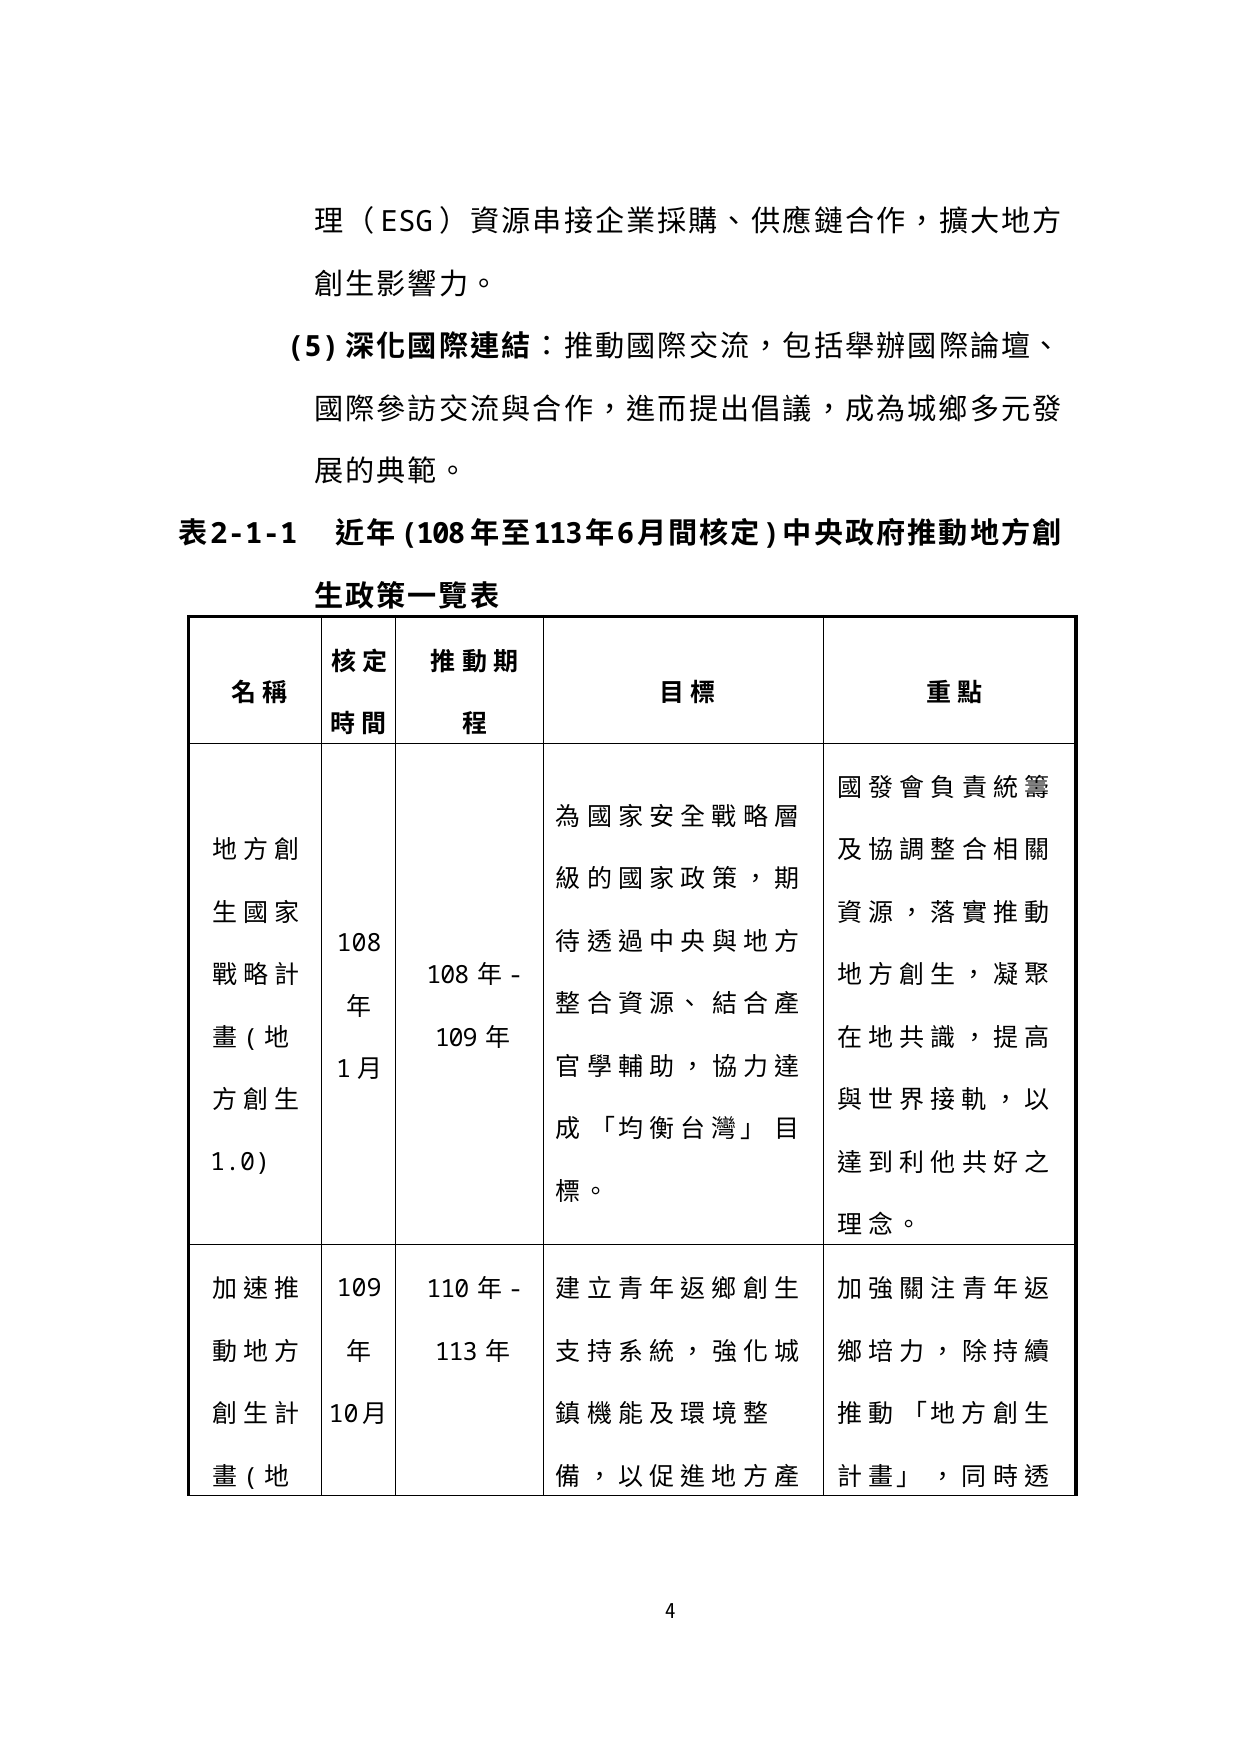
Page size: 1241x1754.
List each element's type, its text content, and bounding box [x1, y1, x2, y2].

table_header 重點 [824, 618, 1074, 743]
table_header 核定 時間 [322, 618, 395, 743]
table_cell 108年 1月 [322, 744, 395, 1244]
table_header 推動期程 [396, 618, 543, 743]
table_cell 為國家安全戰略層級的國家政策，期待透過中央與地方整合資源、結合產官學輔助，協力達成「均衡台灣」目標。 [544, 744, 823, 1244]
text 理（ESG）資源串接企業採購、供應鏈合作，擴大地方創生影響力。 [281, 177, 1063, 302]
table_cell 國發會負責統籌及協調整合相關資源，落實推動地方創生，凝聚在地共識，提高與世界接軌，以達到利他共好之理念。 [824, 744, 1074, 1244]
table_cell 110年-113年 [396, 1245, 543, 1495]
table_cell 建立青年返鄉創生支持系統，強化城鎮機能及環境整備，以促進地方產 [544, 1245, 823, 1495]
table_cell 地方創生國家戰略計畫(地方創生1.0) [190, 744, 321, 1244]
text (5)深化國際連結：推動國際交流，包括舉辦國際論壇、國際參訪交流與合作，進而提出倡議，成為城鄉多元發展的典範。 [281, 302, 1063, 490]
table_cell 加強關注青年返鄉培力，除持續推動「地方創生計畫」，同時透 [824, 1245, 1074, 1495]
table_cell 108年-109年 [396, 744, 543, 1244]
table_cell 加速推動地方創生計畫(地 [190, 1245, 321, 1495]
table_header 目標 [544, 618, 823, 743]
text 表2-1-1 近年(108年至113年6月間核定)中央政府推動地方創生政策一覽表 [177, 490, 1063, 615]
table_header 名稱 [190, 618, 321, 743]
table_cell 109年 10月 [322, 1245, 395, 1495]
